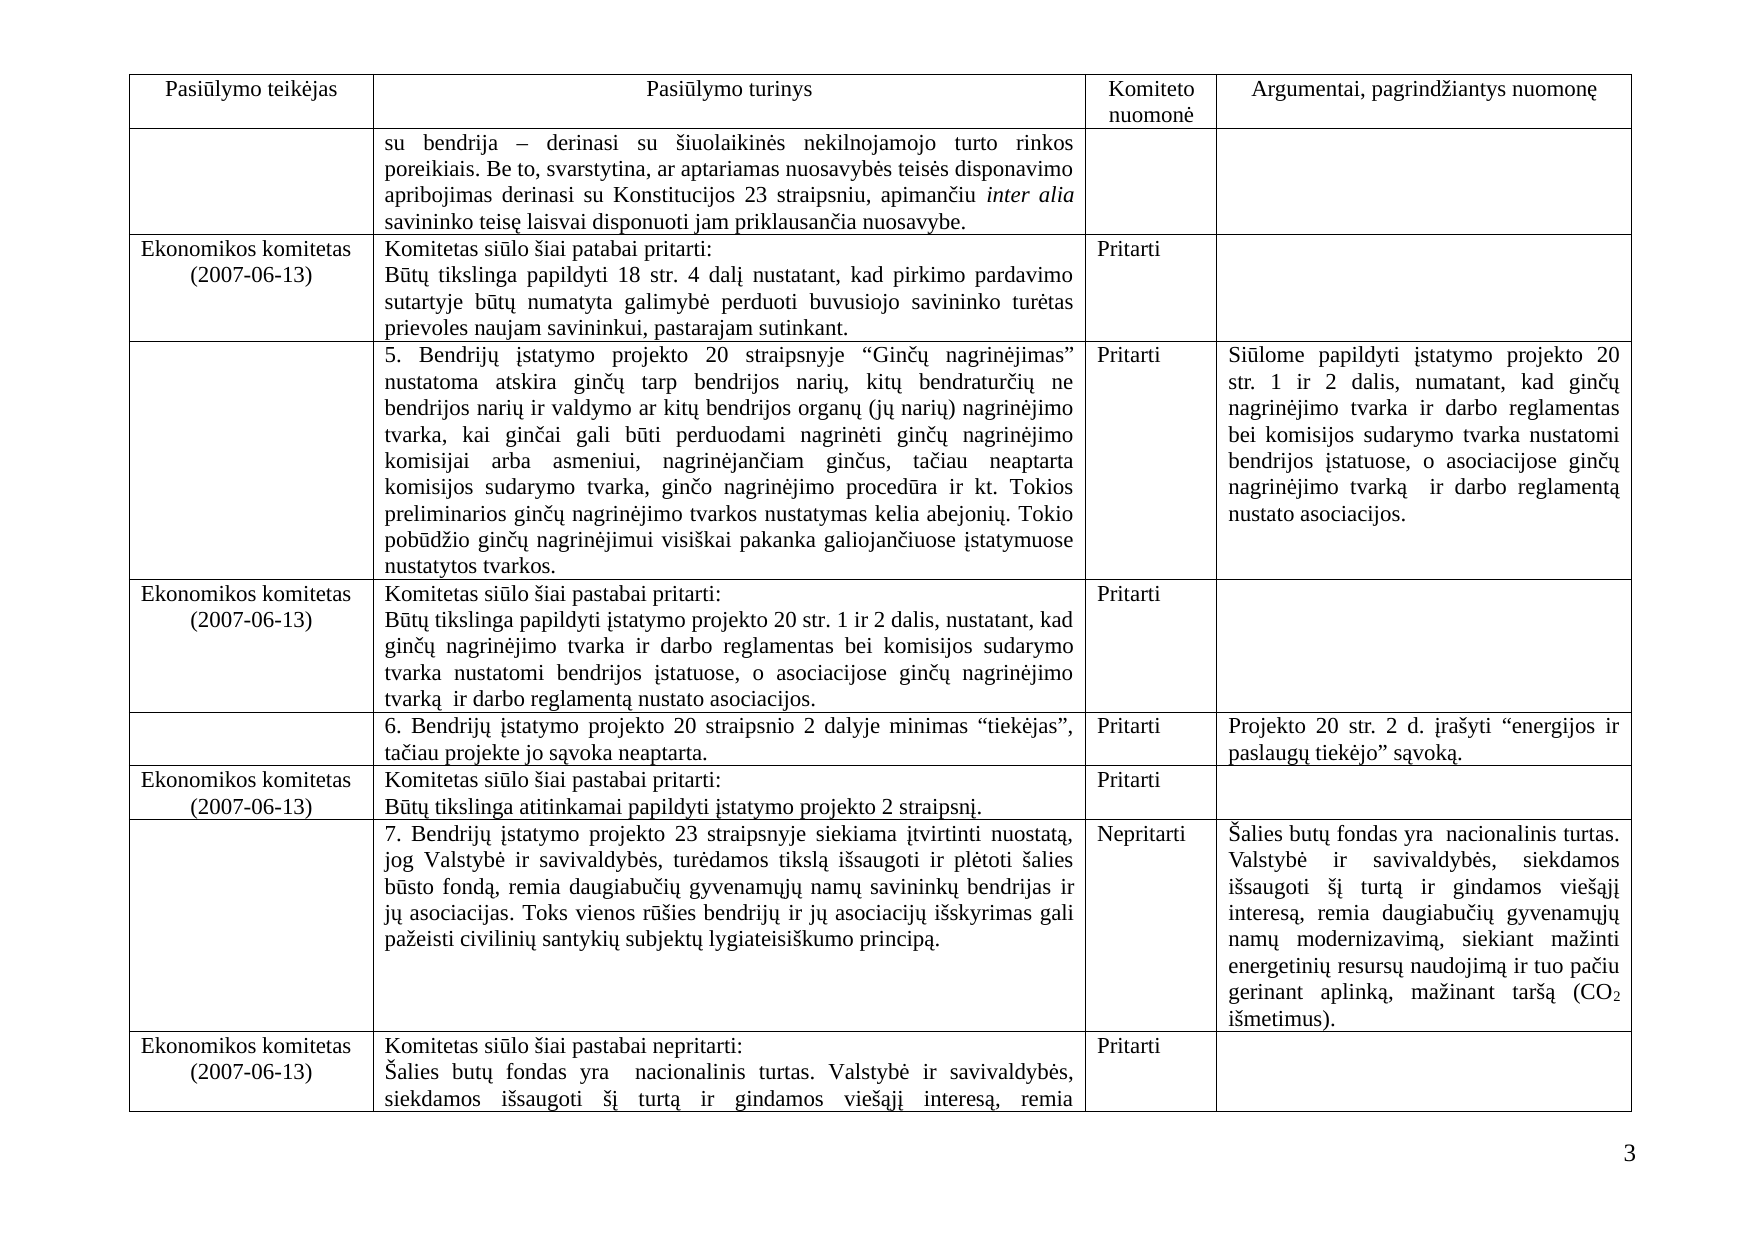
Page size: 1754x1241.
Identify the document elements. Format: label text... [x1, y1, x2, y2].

table_cell Komitetas siūlo šiai pastabai pritarti: Būtų tikslinga papildyti įstatymo projekto 20 str. 1 ir 2 dalis, nustatant, kad ginčų nagrinėjimo tvarka ir darbo reglamentas bei komisijos sudarymo tvarka nustatomi bendrijos įstatuose, o asociacijose ginčų nagrinėjimo tvarką ir darbo reglamentą nustato asociacijos. [374, 580, 1085, 712]
table_cell Siūlome papildyti įstatymo projekto 20 str. 1 ir 2 dalis, numatant, kad ginčų nagrinėjimo tvarka ir darbo reglamentas bei komisijos sudarymo tvarka nustatomi bendrijos įstatuose, o asociacijose ginčų nagrinėjimo tvarką ir darbo reglamentą nustato asociacijos. [1217, 342, 1631, 579]
table_cell su bendrija – derinasi su šiuolaikinės nekilnojamojo turto rinkos poreikiais. Be to, svarstytina, ar aptariamas nuosavybės teisės disponavimo apribojimas derinasi su Konstitucijos 23 straipsniu, apimančiu inter alia savininko teisę laisvai disponuoti jam priklausančia nuosavybe. [374, 129, 1085, 234]
table_header Pasiūlymo teikėjas [130, 75, 373, 128]
table_cell Ekonomikos komitetas (2007-06-13) [130, 766, 373, 819]
table_cell Projekto 20 str. 2 d. įrašyti “energijos ir paslaugų tiekėjo” sąvoką. [1217, 713, 1631, 765]
table_cell Pritarti [1086, 713, 1216, 765]
table_cell Pritarti [1086, 235, 1216, 341]
table_cell Ekonomikos komitetas (2007-06-13) [130, 580, 373, 712]
table_cell Komitetas siūlo šiai pastabai pritarti: Būtų tikslinga atitinkamai papildyti įstatymo projekto 2 straipsnį. [374, 766, 1085, 819]
table_cell Komitetas siūlo šiai pastabai nepritarti: Šalies butų fondas yra nacionalinis turtas. Valstybė ir savivaldybės, siekdamos išsaugoti šį turtą ir gindamos viešąjį interesą, remia [374, 1032, 1085, 1111]
table_cell [1217, 580, 1631, 712]
table_cell [130, 713, 373, 765]
table_cell [130, 342, 373, 579]
table_cell Pritarti [1086, 766, 1216, 819]
table_cell Ekonomikos komitetas (2007-06-13) [130, 235, 373, 341]
table_cell 5. Bendrijų įstatymo projekto 20 straipsnyje “Ginčų nagrinėjimas” nustatoma atskira ginčų tarp bendrijos narių, kitų bendraturčių ne bendrijos narių ir valdymo ar kitų bendrijos organų (jų narių) nagrinėjimo tvarka, kai ginčai gali būti perduodami nagrinėti ginčų nagrinėjimo komisijai arba asmeniui, nagrinėjančiam ginčus, tačiau neaptarta komisijos sudarymo tvarka, ginčo nagrinėjimo procedūra ir kt. Tokios preliminarios ginčų nagrinėjimo tvarkos nustatymas kelia abejonių. Tokio pobūdžio ginčų nagrinėjimui visiškai pakanka galiojančiuose įstatymuose nustatytos tvarkos. [374, 342, 1085, 579]
table_cell [130, 820, 373, 1031]
table_cell Komitetas siūlo šiai patabai pritarti: Būtų tikslinga papildyti 18 str. 4 dalį nustatant, kad pirkimo pardavimo sutartyje būtų numatyta galimybė perduoti buvusiojo savininko turėtas prievoles naujam savininkui, pastarajam sutinkant. [374, 235, 1085, 341]
table_cell Ekonomikos komitetas (2007-06-13) [130, 1032, 373, 1111]
table_cell [1217, 766, 1631, 819]
table_cell Nepritarti [1086, 820, 1216, 1031]
table_header Komiteto nuomonė [1086, 75, 1216, 128]
table_cell 7. Bendrijų įstatymo projekto 23 straipsnyje siekiama įtvirtinti nuostatą, jog Valstybė ir savivaldybės, turėdamos tikslą išsaugoti ir plėtoti šalies būsto fondą, remia daugiabučių gyvenamųjų namų savininkų bendrijas ir jų asociacijas. Toks vienos rūšies bendrijų ir jų asociacijų išskyrimas gali pažeisti civilinių santykių subjektų lygiateisiškumo principą. [374, 820, 1085, 1031]
table_cell 6. Bendrijų įstatymo projekto 20 straipsnio 2 dalyje minimas “tiekėjas”, tačiau projekte jo sąvoka neaptarta. [374, 713, 1085, 765]
table_cell Pritarti [1086, 342, 1216, 579]
table_cell [130, 129, 373, 234]
table_cell [1086, 129, 1216, 234]
table_cell Pritarti [1086, 580, 1216, 712]
table_header Argumentai, pagrindžiantys nuomonę [1217, 75, 1631, 128]
table_cell [1217, 1032, 1631, 1111]
table_header Pasiūlymo turinys [374, 75, 1085, 128]
table_cell Šalies butų fondas yra nacionalinis turtas. Valstybė ir savivaldybės, siekdamos išsaugoti šį turtą ir gindamos viešąjį interesą, remia daugiabučių gyvenamųjų namų modernizavimą, siekiant mažinti energetinių resursų naudojimą ir tuo pačiu gerinant aplinką, mažinant taršą (CO2 išmetimus). [1217, 820, 1631, 1031]
table_cell Pritarti [1086, 1032, 1216, 1111]
table_cell [1217, 129, 1631, 234]
table_cell [1217, 235, 1631, 341]
